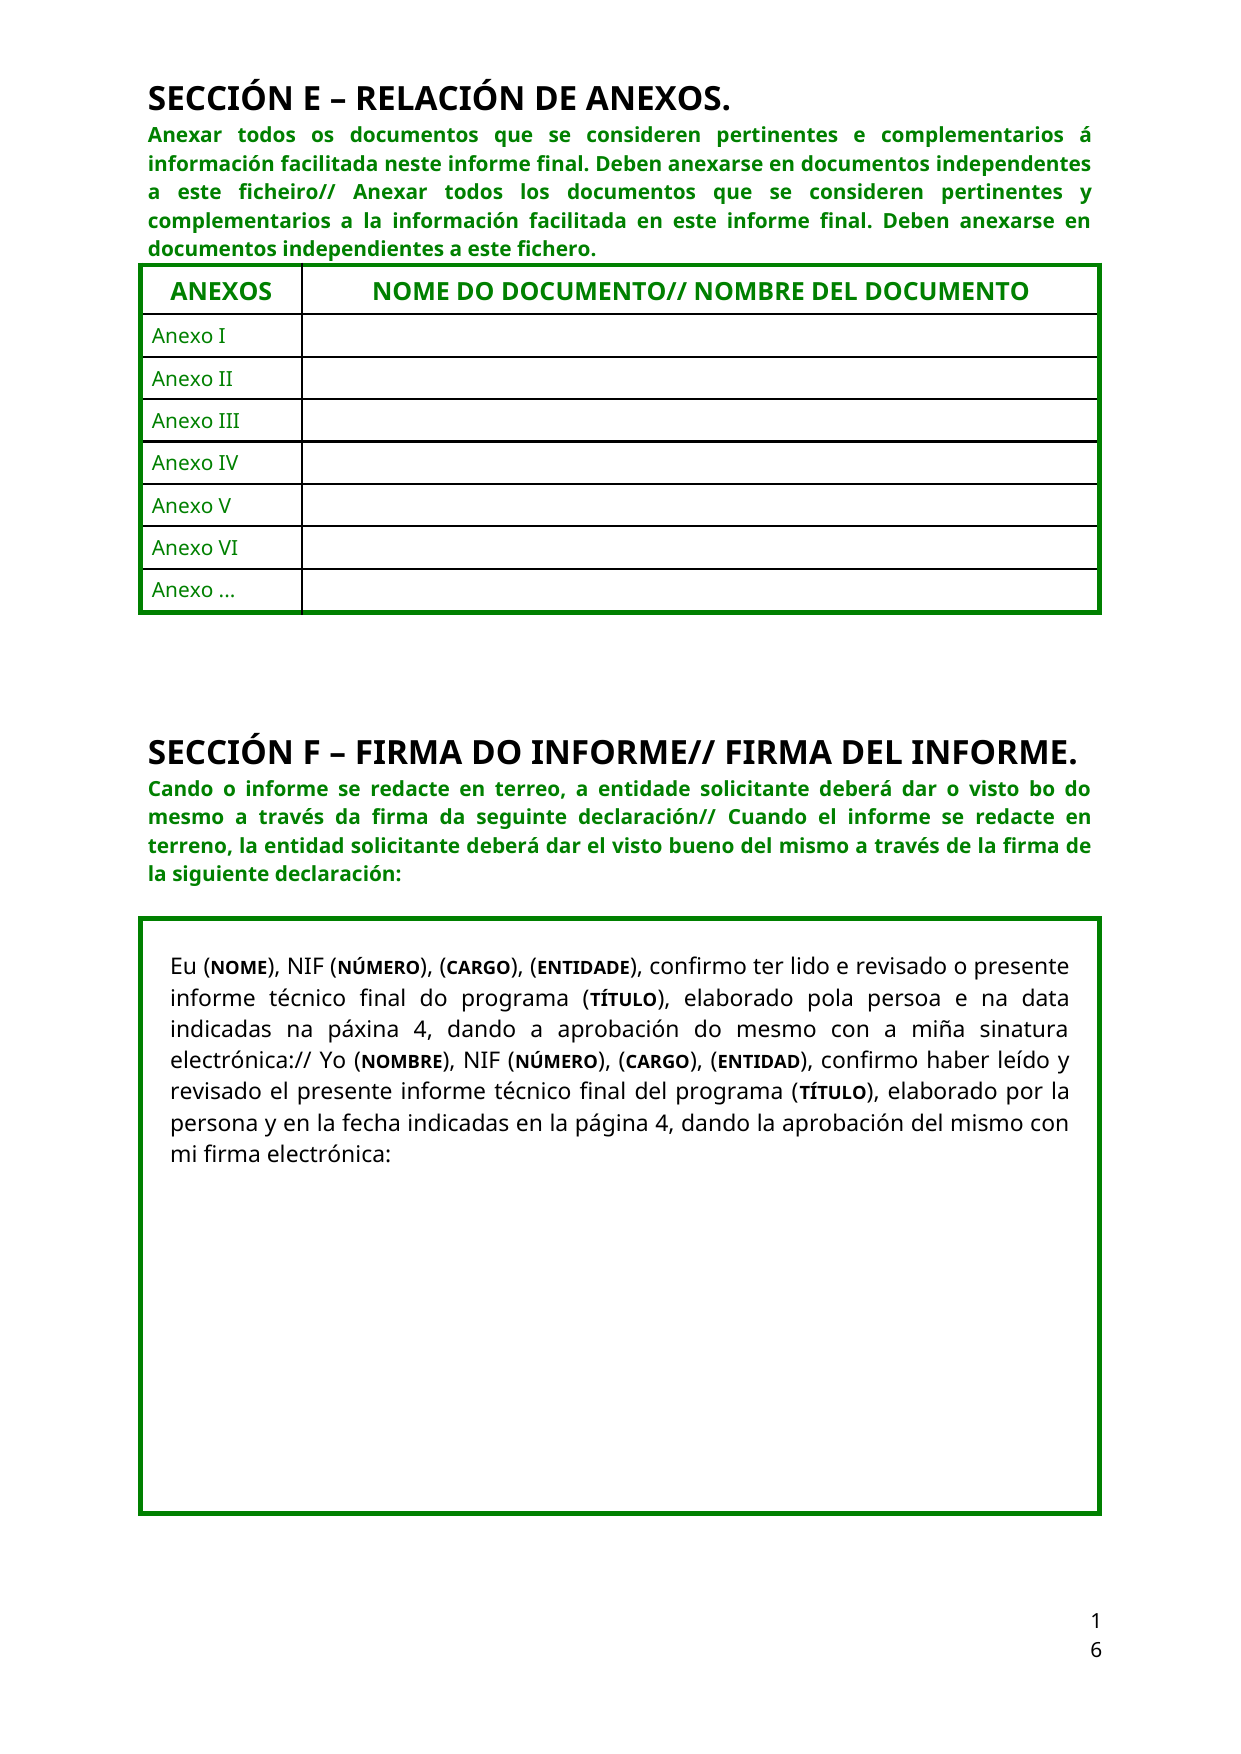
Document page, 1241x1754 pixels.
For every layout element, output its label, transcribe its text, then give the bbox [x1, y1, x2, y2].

text Cando o informe se redacte en terreo, a entidade solicitante deberá dar o visto bo do mesmo a través da firma da seguinte declaración// Cuando el informe se redacte en terreno, la entidad solicitante deberá dar el visto bueno del mismo a través de la firma de la siguiente declaración: [148, 774, 1092, 888]
table_cell [303, 358, 1097, 398]
table_cell Anexo I [143, 315, 301, 356]
table_cell Anexo V [143, 485, 301, 525]
table_cell Anexo IV [143, 443, 301, 483]
table_cell Anexo III [143, 400, 301, 440]
table_cell Anexo II [143, 358, 301, 398]
table_cell [303, 315, 1097, 356]
table_header Eu (nome), NIF (número), (cargo), (entidade), confirmo ter lido e revisado o presente informe técnico final do programa (título), elaborado pola persoa e na data indicadas na páxina 4, dando a aprobación do mesmo con a miña sinatura electrónica:// Yo (nombre), NIF (número), (cargo), (entidad), confirmo haber leído y revisado el presente informe técnico final del programa (título), elaborado por la persona y en la fecha indicadas en la página 4, dando la aprobación del mismo con mi firma electrónica: [143, 921, 1097, 1511]
table_header NOME DO DOCUMENTO// NOMBRE DEL DOCUMENTO [303, 267, 1097, 313]
table_header ANEXOS [143, 267, 301, 313]
table_cell [303, 400, 1097, 440]
table_cell [303, 527, 1097, 568]
text SECCIÓN F – FIRMA DO INFORME// FIRMA DEL INFORME. [148, 728, 1092, 774]
table_cell [303, 485, 1097, 525]
table_cell Anexo ... [143, 570, 301, 610]
table_cell [303, 570, 1097, 610]
text Anexar todos os documentos que se consideren pertinentes e complementarios á información facilitada neste informe final. Deben anexarse en documentos independentes a este ficheiro// Anexar todos los documentos que se consideren pertinentes y complementarios a la información facilitada en este informe final. Deben anexarse en documentos independientes a este fichero. [148, 120, 1092, 263]
table_cell Anexo VI [143, 527, 301, 568]
text SECCIÓN E – RELACIÓN DE ANEXOS. [148, 75, 1092, 120]
table_cell [303, 443, 1097, 483]
